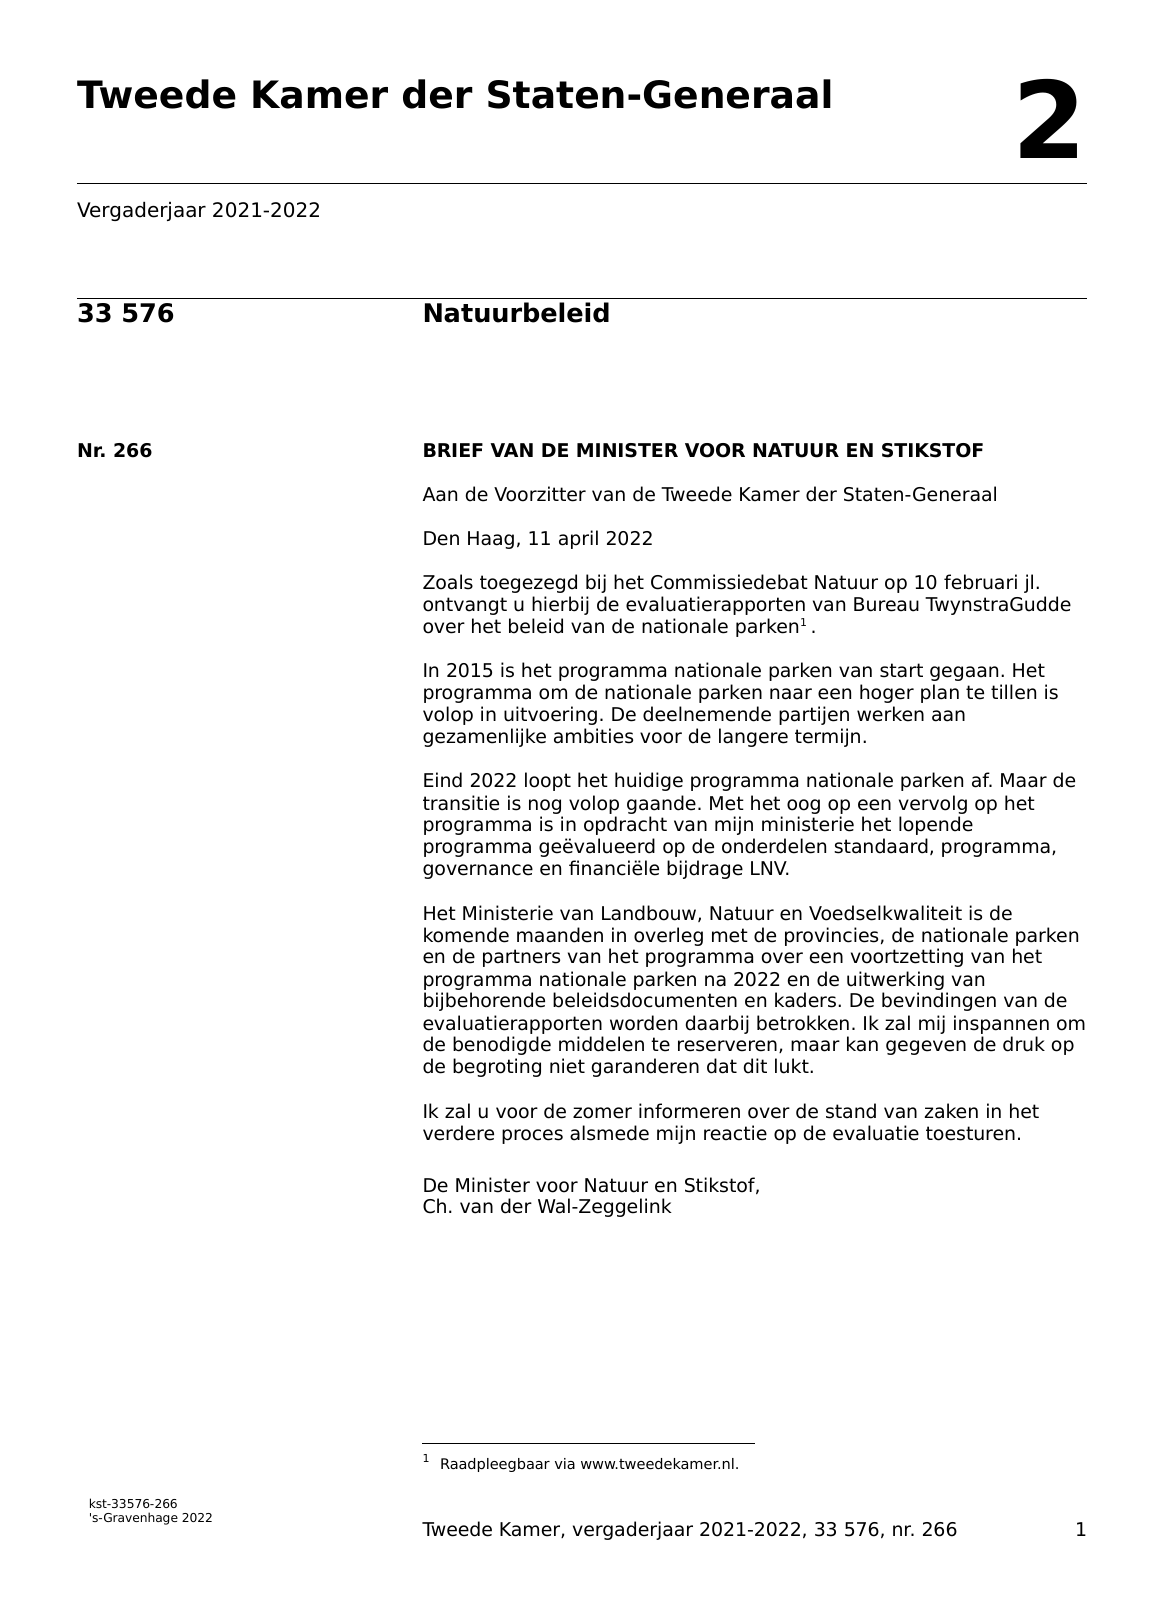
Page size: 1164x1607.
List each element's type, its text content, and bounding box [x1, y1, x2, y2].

text In 2015 is het programma nationale parken van start gegaan. Het programma om de nationale parken naar een hoger plan te tillen is volop in uitvoering. De deelnemende partijen werken aan gezamenlijke ambities voor de langere termijn. [422, 660, 1087, 748]
text Raadpleegbaar via www.tweedekamer.nl. [422, 1452, 1087, 1474]
table_header 2 [886, 59, 1087, 183]
text Zoals toegezegd bij het Commissiedebat Natuur op 10 februari jl. ontvangt u hierbij de evaluatierapporten van Bureau TwynstraGudde over het beleid van de nationale parken. [422, 572, 1087, 638]
text Den Haag, 11 april 2022 [422, 528, 1087, 550]
subtitle 33 576 Natuurbeleid [77, 299, 1087, 329]
text kst-33576-266 [88, 1497, 323, 1511]
text Het Ministerie van Landbouw, Natuur en Voedselkwaliteit is de komende maanden in overleg met de provincies, de nationale parken en de partners van het programma over een voortzetting van het programma nationale parken na 2022 en de uitwerking van bijbehorende beleidsdocumenten en kaders. De bevindingen van de evaluatierapporten worden daarbij betrokken. Ik zal mij inspannen om de benodigde middelen te reserveren, maar kan gegeven de druk op de begroting niet garanderen dat dit lukt. [422, 902, 1087, 1078]
subtitle Nr. 266 BRIEF VAN DE MINISTER VOOR NATUUR EN STIKSTOF [77, 440, 1087, 462]
text Eind 2022 loopt het huidige programma nationale parken af. Maar de transitie is nog volop gaande. Met het oog op een vervolg op het programma is in opdracht van mijn ministerie het lopende programma geëvalueerd op de onderdelen standaard, programma, governance en financiële bijdrage LNV. [422, 770, 1087, 880]
text Ik zal u voor de zomer informeren over de stand van zaken in het verdere proces alsmede mijn reactie op de evaluatie toesturen. [422, 1101, 1087, 1144]
text Aan de Voorzitter van de Tweede Kamer der Staten-Generaal [422, 484, 1087, 506]
table_cell Vergaderjaar 2021-2022 [77, 184, 1087, 298]
table_header Tweede Kamer der Staten-Generaal [77, 59, 886, 183]
text De Minister voor Natuur en Stikstof, Ch. van der Wal-Zeggelink [422, 1174, 1087, 1218]
text 's-Gravenhage 2022 [88, 1511, 323, 1525]
